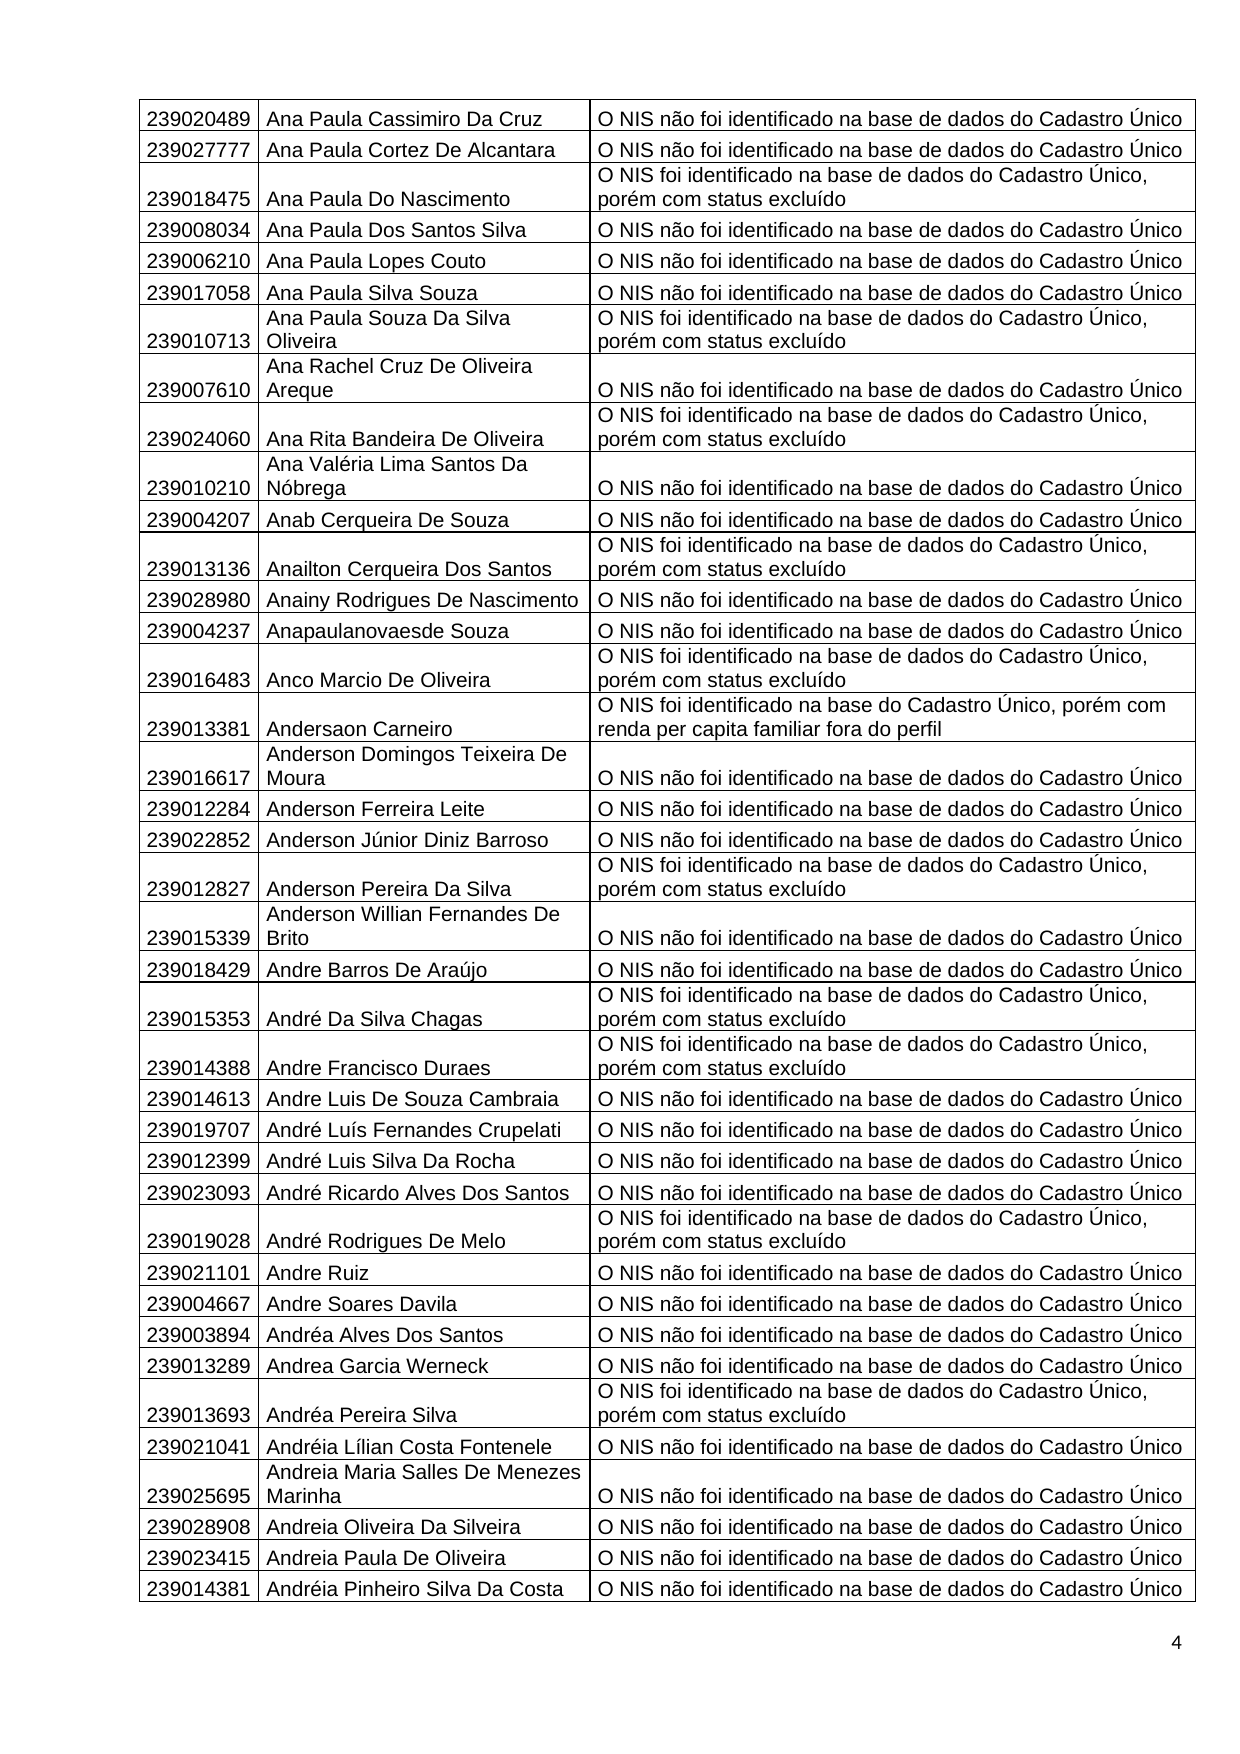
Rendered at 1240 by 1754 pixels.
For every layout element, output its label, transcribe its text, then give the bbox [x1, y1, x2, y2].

table_cell 239013289 [140, 1348, 258, 1378]
table_cell 239003894 [140, 1317, 258, 1347]
table_cell Ana Paula Lopes Couto [259, 243, 589, 273]
table_cell O NIS não foi identificado na base de dados do Cadastro Único [591, 951, 1195, 981]
table_cell O NIS não foi identificado na base de dados do Cadastro Único [591, 1540, 1195, 1570]
table_cell 239021101 [140, 1254, 258, 1284]
table_cell O NIS não foi identificado na base de dados do Cadastro Único [591, 791, 1195, 821]
table_cell Ana Paula Cortez De Alcantara [259, 131, 589, 162]
table_cell 239028980 [140, 581, 258, 612]
table_cell 239017058 [140, 274, 258, 304]
table_cell O NIS não foi identificado na base de dados do Cadastro Único [591, 212, 1195, 242]
table_cell Anderson Júnior Diniz Barroso [259, 822, 589, 852]
table_cell O NIS não foi identificado na base de dados do Cadastro Único [591, 1509, 1195, 1539]
table_cell 239013136 [140, 533, 258, 580]
table_cell O NIS não foi identificado na base de dados do Cadastro Único [591, 131, 1195, 162]
table_cell Anderson Pereira Da Silva [259, 853, 589, 901]
table_cell 239007610 [140, 354, 258, 402]
table_cell Ana Valéria Lima Santos Da Nóbrega [259, 452, 589, 500]
table_cell 239014381 [140, 1571, 258, 1601]
table_cell André Da Silva Chagas [259, 983, 589, 1030]
table_cell O NIS não foi identificado na base de dados do Cadastro Único [591, 1254, 1195, 1284]
table_cell O NIS não foi identificado na base de dados do Cadastro Único [591, 1571, 1195, 1601]
table_cell Andre Soares Davila [259, 1286, 589, 1316]
table_cell Andre Ruiz [259, 1254, 589, 1284]
table_cell 239023093 [140, 1174, 258, 1204]
table_cell Anailton Cerqueira Dos Santos [259, 533, 589, 580]
table_cell 239013693 [140, 1379, 258, 1427]
table_cell Andrea Garcia Werneck [259, 1348, 589, 1378]
table_cell 239016617 [140, 742, 258, 790]
table_cell 239014613 [140, 1080, 258, 1111]
table_cell Andreia Maria Salles De Menezes Marinha [259, 1460, 589, 1507]
table_cell 239008034 [140, 212, 258, 242]
table_cell Andréa Alves Dos Santos [259, 1317, 589, 1347]
table_cell 239019028 [140, 1205, 258, 1253]
table_cell 239015339 [140, 902, 258, 950]
table_cell O NIS não foi identificado na base de dados do Cadastro Único [591, 243, 1195, 273]
table_cell O NIS não foi identificado na base de dados do Cadastro Único [591, 581, 1195, 612]
table_cell 239006210 [140, 243, 258, 273]
table_cell 239010713 [140, 305, 258, 353]
table_cell Andre Francisco Duraes [259, 1031, 589, 1079]
table_cell 239012399 [140, 1143, 258, 1173]
table_cell O NIS não foi identificado na base de dados do Cadastro Único [591, 452, 1195, 500]
table_cell Andréia Lílian Costa Fontenele [259, 1428, 589, 1458]
table_cell Anainy Rodrigues De Nascimento [259, 581, 589, 612]
table_cell 239004237 [140, 613, 258, 643]
table_cell O NIS não foi identificado na base de dados do Cadastro Único [591, 1112, 1195, 1142]
table_cell 239012827 [140, 853, 258, 901]
table_cell Ana Paula Cassimiro Da Cruz [259, 100, 589, 130]
table_cell O NIS foi identificado na base de dados do Cadastro Único, porém com status excluído [591, 403, 1195, 451]
table_cell O NIS não foi identificado na base de dados do Cadastro Único [591, 1460, 1195, 1507]
table_cell O NIS foi identificado na base de dados do Cadastro Único, porém com status excluído [591, 305, 1195, 353]
table_cell 239013381 [140, 693, 258, 741]
table_cell Ana Paula Do Nascimento [259, 163, 589, 211]
table_cell Anapaulanovaesde Souza [259, 613, 589, 643]
table_cell 239022852 [140, 822, 258, 852]
table_cell André Luís Fernandes Crupelati [259, 1112, 589, 1142]
table_cell André Rodrigues De Melo [259, 1205, 589, 1253]
table_cell 239010210 [140, 452, 258, 500]
table_cell 239018475 [140, 163, 258, 211]
table_cell Ana Paula Dos Santos Silva [259, 212, 589, 242]
table_cell Andersaon Carneiro [259, 693, 589, 741]
table_cell O NIS foi identificado na base de dados do Cadastro Único, porém com status excluído [591, 533, 1195, 580]
table_cell 239018429 [140, 951, 258, 981]
table_cell Andréia Pinheiro Silva Da Costa [259, 1571, 589, 1601]
table_cell 239004207 [140, 501, 258, 531]
table_cell Anderson Willian Fernandes De Brito [259, 902, 589, 950]
table_cell Andreia Oliveira Da Silveira [259, 1509, 589, 1539]
table_cell O NIS não foi identificado na base de dados do Cadastro Único [591, 274, 1195, 304]
table_cell 239027777 [140, 131, 258, 162]
table_cell 239016483 [140, 644, 258, 692]
table_cell O NIS não foi identificado na base de dados do Cadastro Único [591, 742, 1195, 790]
table_cell Ana Rita Bandeira De Oliveira [259, 403, 589, 451]
table_cell Andre Barros De Araújo [259, 951, 589, 981]
table_cell O NIS foi identificado na base de dados do Cadastro Único, porém com status excluído [591, 1205, 1195, 1253]
table_cell O NIS não foi identificado na base de dados do Cadastro Único [591, 501, 1195, 531]
table_cell O NIS não foi identificado na base de dados do Cadastro Único [591, 902, 1195, 950]
table_cell 239012284 [140, 791, 258, 821]
table_cell O NIS não foi identificado na base de dados do Cadastro Único [591, 1317, 1195, 1347]
table_cell O NIS não foi identificado na base de dados do Cadastro Único [591, 822, 1195, 852]
table_cell O NIS foi identificado na base do Cadastro Único, porém com renda per capita familiar fora do perfil [591, 693, 1195, 741]
table_cell Anco Marcio De Oliveira [259, 644, 589, 692]
table_cell 239004667 [140, 1286, 258, 1316]
table_cell 239021041 [140, 1428, 258, 1458]
table_cell O NIS não foi identificado na base de dados do Cadastro Único [591, 1143, 1195, 1173]
table_cell 239023415 [140, 1540, 258, 1570]
table_cell O NIS foi identificado na base de dados do Cadastro Único, porém com status excluído [591, 644, 1195, 692]
table_cell 239025695 [140, 1460, 258, 1507]
table_cell Anderson Ferreira Leite [259, 791, 589, 821]
table_cell O NIS não foi identificado na base de dados do Cadastro Único [591, 613, 1195, 643]
table_cell O NIS não foi identificado na base de dados do Cadastro Único [591, 1348, 1195, 1378]
table_cell Ana Paula Silva Souza [259, 274, 589, 304]
table_cell O NIS não foi identificado na base de dados do Cadastro Único [591, 1080, 1195, 1111]
table_cell 239015353 [140, 983, 258, 1030]
table_cell 239019707 [140, 1112, 258, 1142]
table_cell 239020489 [140, 100, 258, 130]
table_cell O NIS não foi identificado na base de dados do Cadastro Único [591, 100, 1195, 130]
table_cell Ana Rachel Cruz De Oliveira Areque [259, 354, 589, 402]
table_cell O NIS não foi identificado na base de dados do Cadastro Único [591, 1174, 1195, 1204]
table_cell O NIS foi identificado na base de dados do Cadastro Único, porém com status excluído [591, 1379, 1195, 1427]
table_cell Anab Cerqueira De Souza [259, 501, 589, 531]
table_cell Ana Paula Souza Da Silva Oliveira [259, 305, 589, 353]
table_cell Andre Luis De Souza Cambraia [259, 1080, 589, 1111]
table_cell Andréa Pereira Silva [259, 1379, 589, 1427]
table_cell André Luis Silva Da Rocha [259, 1143, 589, 1173]
table_cell O NIS foi identificado na base de dados do Cadastro Único, porém com status excluído [591, 853, 1195, 901]
table_cell 239014388 [140, 1031, 258, 1079]
table_cell O NIS foi identificado na base de dados do Cadastro Único, porém com status excluído [591, 983, 1195, 1030]
table_cell André Ricardo Alves Dos Santos [259, 1174, 589, 1204]
table_cell O NIS não foi identificado na base de dados do Cadastro Único [591, 354, 1195, 402]
table_cell 239024060 [140, 403, 258, 451]
table_cell Anderson Domingos Teixeira De Moura [259, 742, 589, 790]
table_cell 239028908 [140, 1509, 258, 1539]
table_cell Andreia Paula De Oliveira [259, 1540, 589, 1570]
table_cell O NIS foi identificado na base de dados do Cadastro Único, porém com status excluído [591, 1031, 1195, 1079]
table_cell O NIS foi identificado na base de dados do Cadastro Único, porém com status excluído [591, 163, 1195, 211]
table_cell O NIS não foi identificado na base de dados do Cadastro Único [591, 1428, 1195, 1458]
table_cell O NIS não foi identificado na base de dados do Cadastro Único [591, 1286, 1195, 1316]
